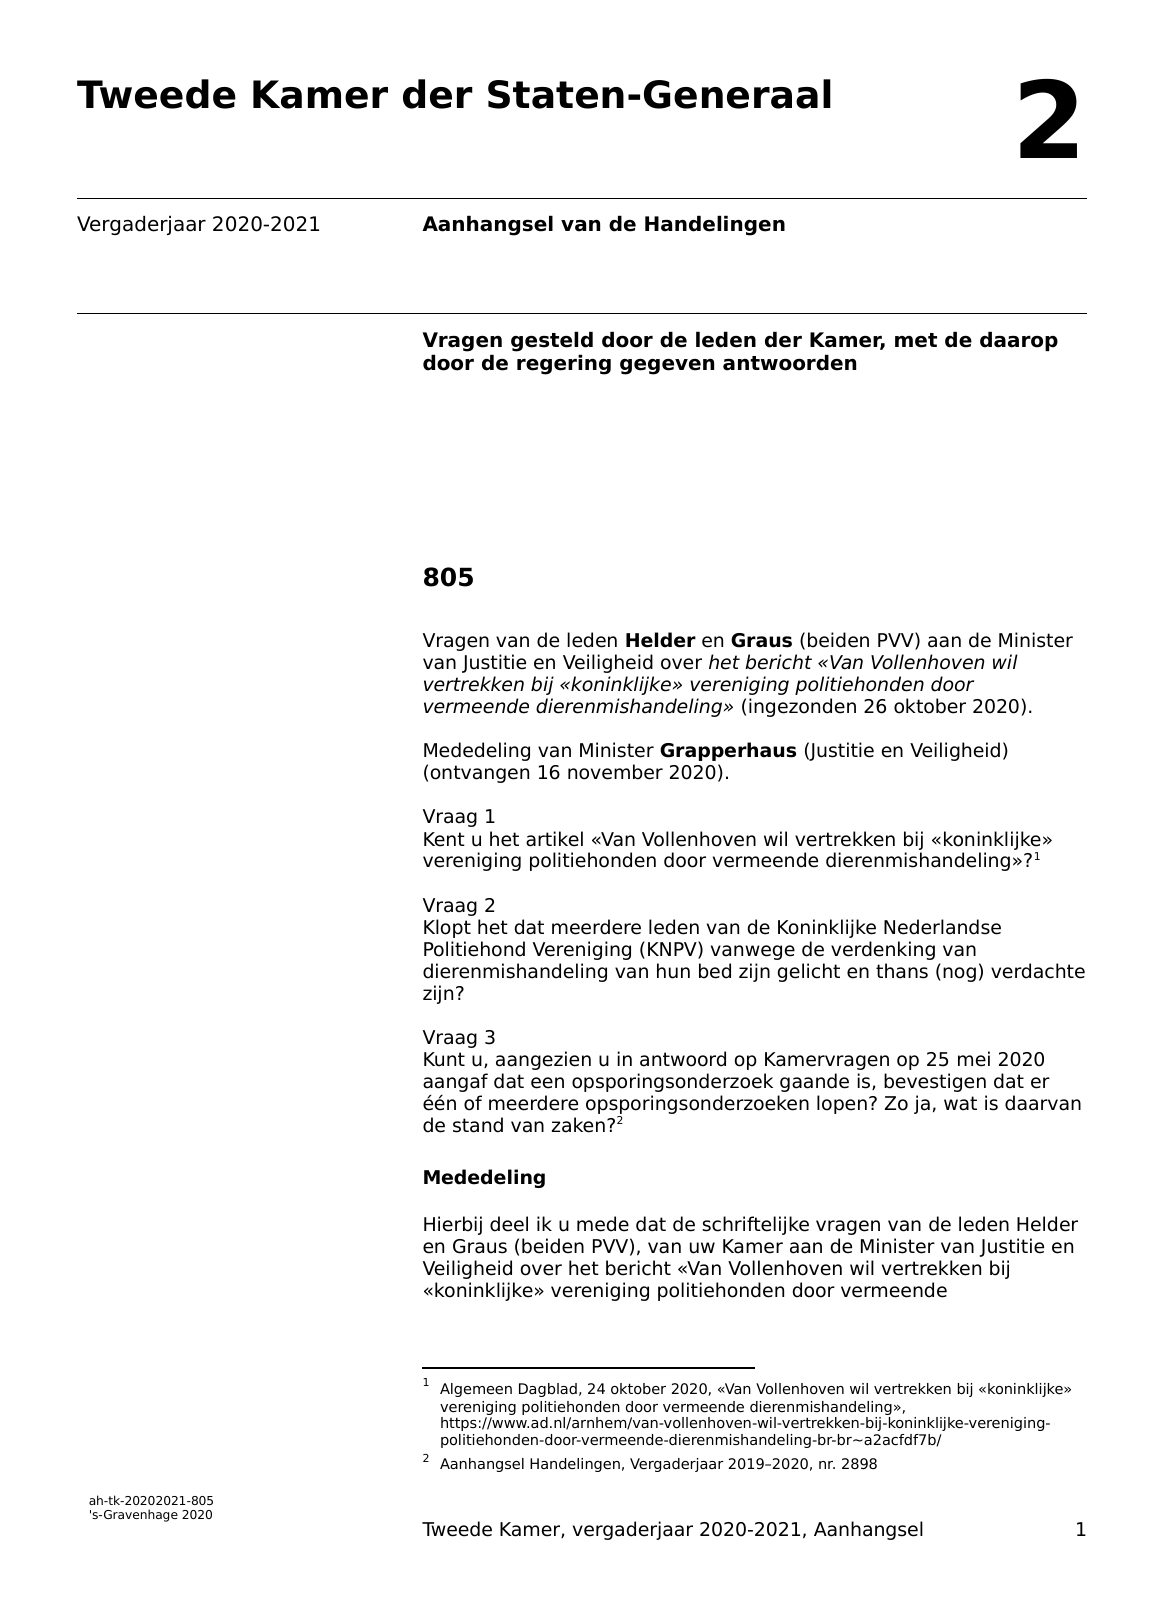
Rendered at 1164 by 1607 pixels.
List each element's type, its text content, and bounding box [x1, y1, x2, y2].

text Kent u het artikel «Van Vollenhoven wil vertrekken bij «koninklijke» vereniging politiehonden door vermeende dierenmishandeling»? [422, 828, 1087, 872]
table_header 2 [886, 59, 1087, 198]
text Aanhangsel Handelingen, Vergaderjaar 2019–2020, nr. 2898 [422, 1452, 1087, 1474]
table_cell Vergaderjaar 2020-2021 [77, 199, 422, 313]
table_cell Vragen gesteld door de leden der Kamer, met de daarop door de regering gegeven antwoorden [422, 314, 1087, 375]
text Algemeen Dagblad, 24 oktober 2020, «Van Vollenhoven wil vertrekken bij «koninklijke» vereniging politiehonden door vermeende dierenmishandeling», https://www.ad.nl/arnhem/van-vollenhoven-wil-vertrekken-bij-koninklijke-vereniging-politiehonden-door-vermeende-dierenmishandeling-br-br~a2acfdf7b/ [422, 1377, 1087, 1449]
table_cell Aanhangsel van de Handelingen [422, 199, 1087, 313]
text Vraag 3 [422, 1027, 1087, 1049]
subtitle Mededeling [422, 1167, 1087, 1188]
text Vraag 2 [422, 894, 1087, 917]
text Klopt het dat meerdere leden van de Koninklijke Nederlandse Politiehond Vereniging (KNPV) vanwege de verdenking van dierenmishandeling van hun bed zijn gelicht en thans (nog) verdachte zijn? [422, 917, 1087, 1004]
table_header Tweede Kamer der Staten-Generaal [77, 59, 886, 198]
text Hierbij deel ik u mede dat de schriftelijke vragen van de leden Helder en Graus (beiden PVV), van uw Kamer aan de Minister van Justitie en Veiligheid over het bericht «Van Vollenhoven wil vertrekken bij «koninklijke» vereniging politiehonden door vermeende [422, 1213, 1087, 1301]
text Vragen van de leden Helder en Graus (beiden PVV) aan de Minister van Justitie en Veiligheid over het bericht «Van Vollenhoven wil vertrekken bij «koninklijke» vereniging politiehonden door vermeende dierenmishandeling» (ingezonden 26 oktober 2020). [422, 630, 1087, 718]
text Mededeling van Minister Grapperhaus (Justitie en Veiligheid) (ontvangen 16 november 2020). [422, 740, 1087, 784]
text ah-tk-20202021-805 [88, 1494, 323, 1508]
text Kunt u, aangezien u in antwoord op Kamervragen op 25 mei 2020 aangaf dat een opsporingsonderzoek gaande is, bevestigen dat er één of meerdere opsporingsonderzoeken lopen? Zo ja, wat is daarvan de stand van zaken? [422, 1049, 1087, 1137]
text Vraag 1 [422, 806, 1087, 828]
text 's-Gravenhage 2020 [88, 1508, 323, 1522]
table_cell [77, 314, 422, 375]
text 805 [422, 563, 1087, 592]
